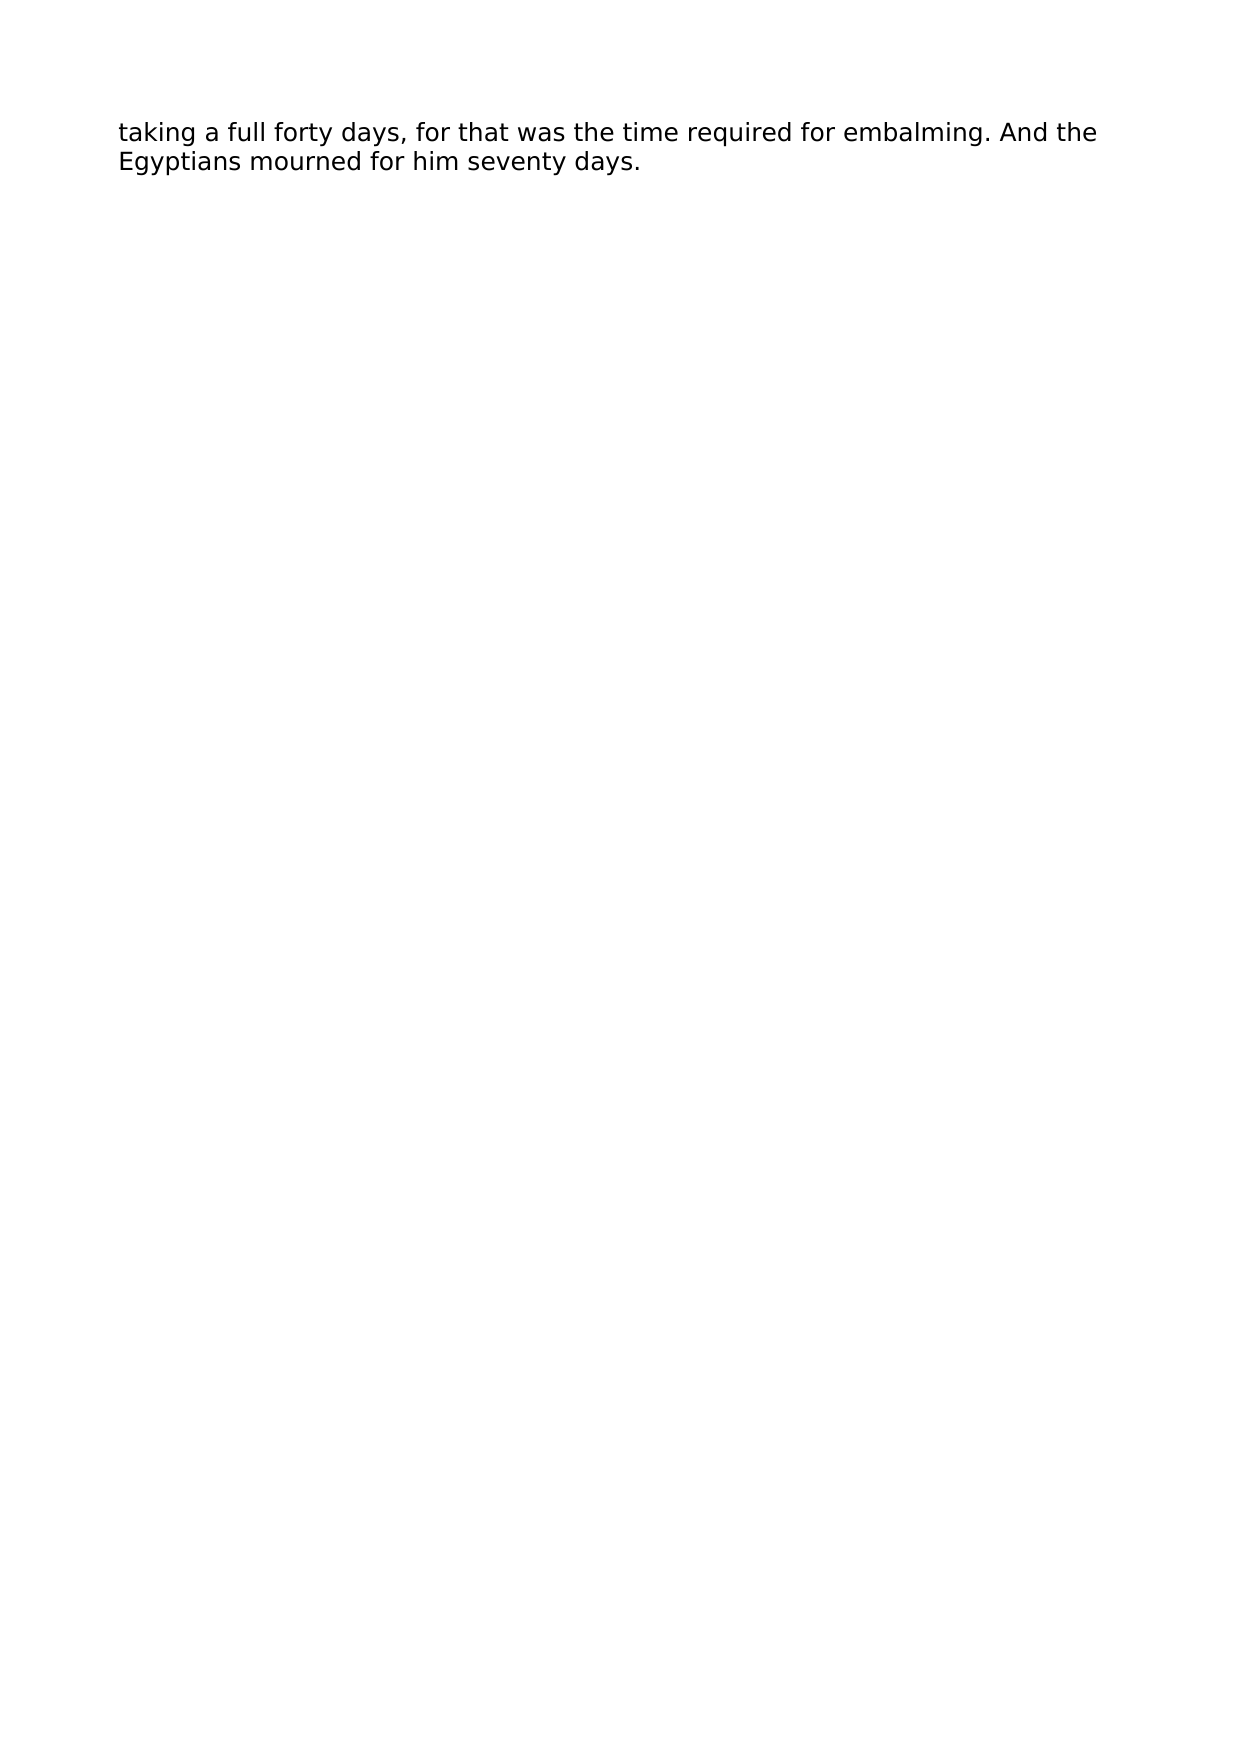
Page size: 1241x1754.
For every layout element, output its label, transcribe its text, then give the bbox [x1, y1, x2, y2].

text taking a full forty days, for that was the time required for embalming. And the Egyptians mourned for him seventy days. [118, 118, 1122, 176]
